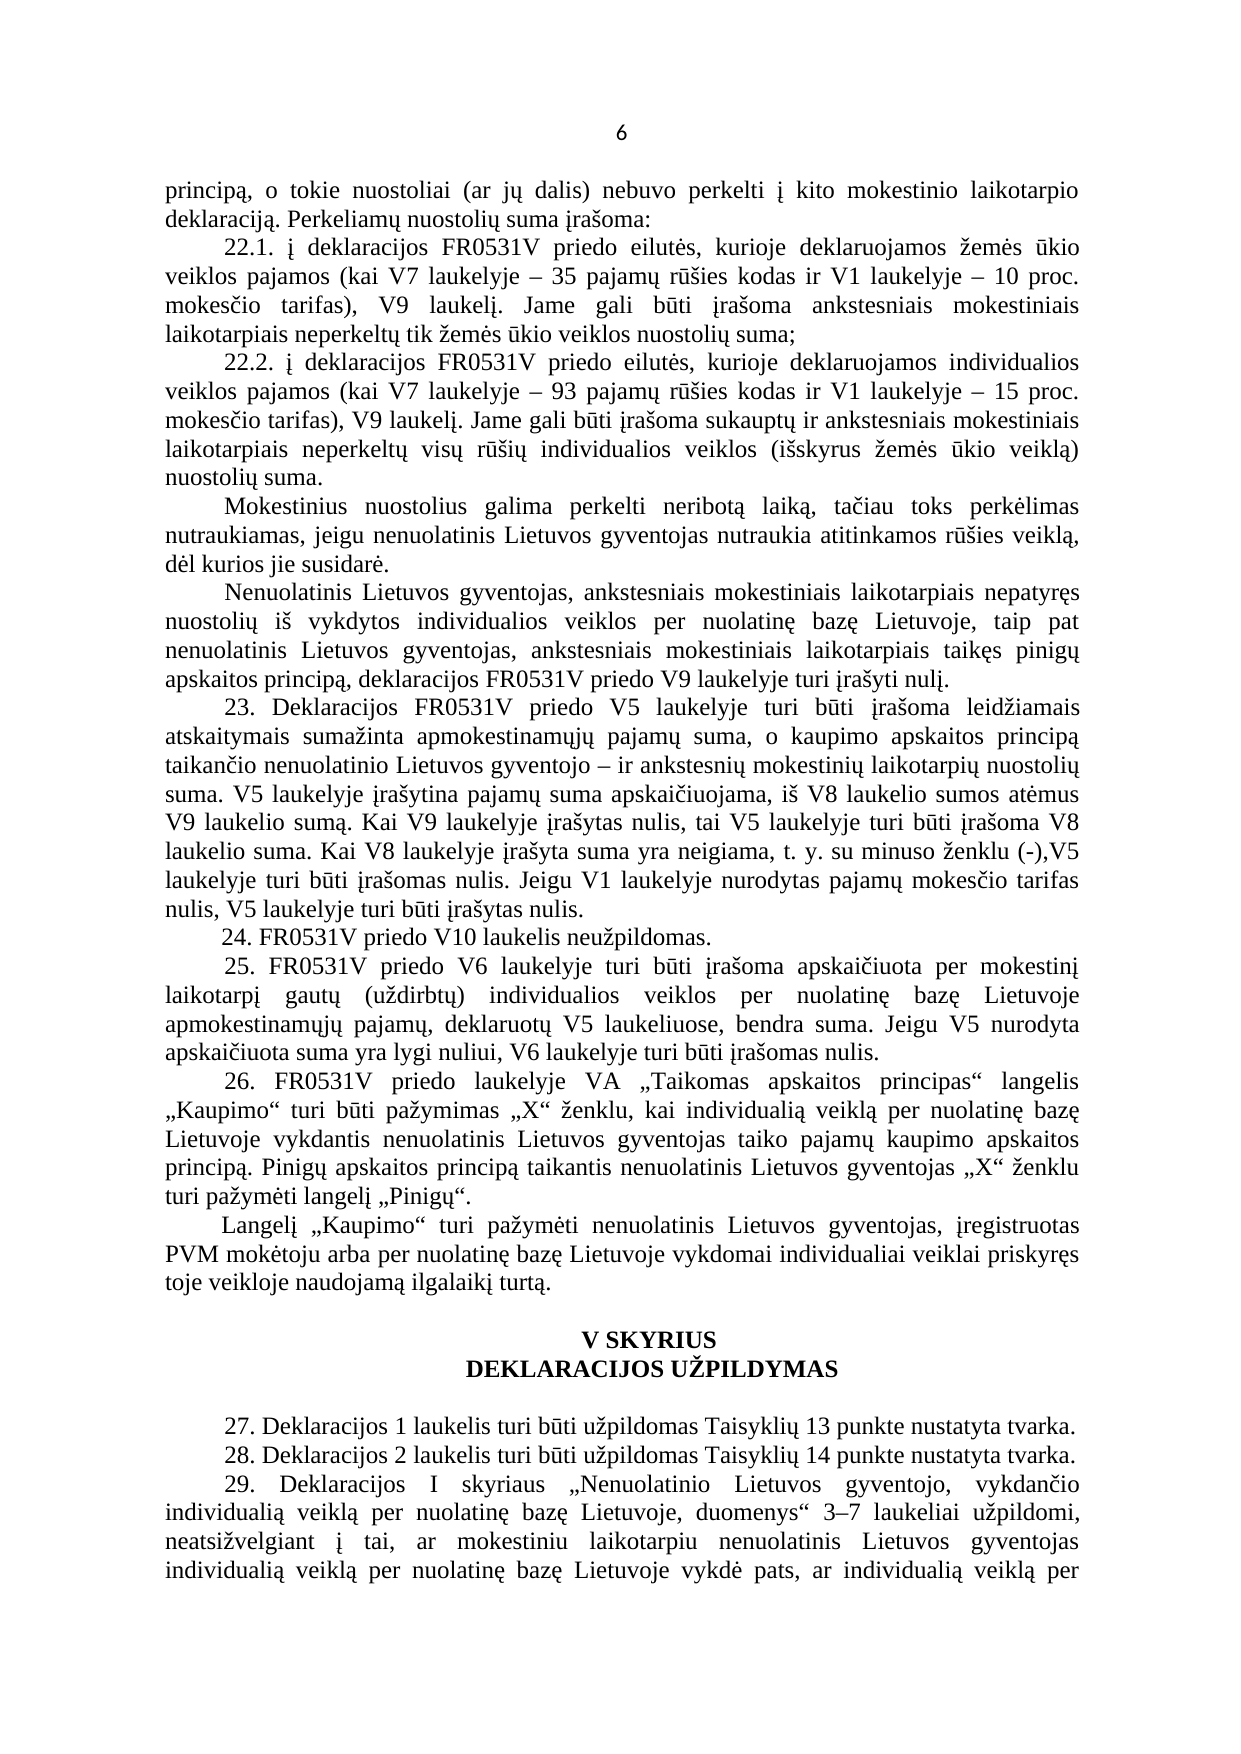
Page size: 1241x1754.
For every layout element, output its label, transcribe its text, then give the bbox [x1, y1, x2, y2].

text Langelį „Kaupimo“ turi pažymėti nenuolatinis Lietuvos gyventojas, įregistruotas PVM mokėtoju arba per nuolatinę bazę Lietuvoje vykdomai individualiai veiklai priskyręs toje veikloje naudojamą ilgalaikį turtą. [165, 1210, 1080, 1296]
text 25. FR0531V priedo V6 laukelyje turi būti įrašoma apskaičiuota per mokestinį laikotarpį gautų (uždirbtų) individualios veiklos per nuolatinę bazę Lietuvoje apmokestinamųjų pajamų, deklaruotų V5 laukeliuose, bendra suma. Jeigu V5 nurodyta apskaičiuota suma yra lygi nuliui, V6 laukelyje turi būti įrašomas nulis. [165, 951, 1080, 1066]
text 23. Deklaracijos FR0531V priedo V5 laukelyje turi būti įrašoma leidžiamais atskaitymais sumažinta apmokestinamųjų pajamų suma, o kaupimo apskaitos principą taikančio nenuolatinio Lietuvos gyventojo – ir ankstesnių mokestinių laikotarpių nuostolių suma. V5 laukelyje įrašytina pajamų suma apskaičiuojama, iš V8 laukelio sumos atėmus V9 laukelio sumą. Kai V9 laukelyje įrašytas nulis, tai V5 laukelyje turi būti įrašoma V8 laukelio suma. Kai V8 laukelyje įrašyta suma yra neigiama, t. y. su minuso ženklu (-),V5 laukelyje turi būti įrašomas nulis. Jeigu V1 laukelyje nurodytas pajamų mokesčio tarifas nulis, V5 laukelyje turi būti įrašytas nulis. [165, 692, 1080, 922]
text principą, o tokie nuostoliai (ar jų dalis) nebuvo perkelti į kito mokestinio laikotarpio deklaraciją. Perkeliamų nuostolių suma įrašoma: [165, 175, 1080, 232]
text 24. FR0531V priedo V10 laukelis neužpildomas. [165, 922, 1139, 951]
text 27. Deklaracijos 1 laukelis turi būti užpildomas Taisyklių 13 punkte nustatyta tvarka. [159, 1411, 1139, 1440]
text V SKYRIUS [165, 1325, 1139, 1354]
text Nenuolatinis Lietuvos gyventojas, ankstesniais mokestiniais laikotarpiais nepatyręs nuostolių iš vykdytos individualios veiklos per nuolatinę bazę Lietuvoje, taip pat nenuolatinis Lietuvos gyventojas, ankstesniais mokestiniais laikotarpiais taikęs pinigų apskaitos principą, deklaracijos FR0531V priedo V9 laukelyje turi įrašyti nulį. [165, 577, 1080, 692]
text Mokestinius nuostolius galima perkelti neribotą laiką, tačiau toks perkėlimas nutraukiamas, jeigu nenuolatinis Lietuvos gyventojas nutraukia atitinkamos rūšies veiklą, dėl kurios jie susidarė. [165, 491, 1080, 577]
text 22.1. į deklaracijos FR0531V priedo eilutės, kurioje deklaruojamos žemės ūkio veiklos pajamos (kai V7 laukelyje – 35 pajamų rūšies kodas ir V1 laukelyje – 10 proc. mokesčio tarifas), V9 laukelį. Jame gali būti įrašoma ankstesniais mokestiniais laikotarpiais neperkeltų tik žemės ūkio veiklos nuostolių suma; [165, 232, 1080, 347]
text 22.2. į deklaracijos FR0531V priedo eilutės, kurioje deklaruojamos individualios veiklos pajamos (kai V7 laukelyje – 93 pajamų rūšies kodas ir V1 laukelyje – 15 proc. mokesčio tarifas), V9 laukelį. Jame gali būti įrašoma sukauptų ir ankstesniais mokestiniais laikotarpiais neperkeltų visų rūšių individualios veiklos (išskyrus žemės ūkio veiklą) nuostolių suma. [165, 347, 1080, 491]
text DEKLARACIJOS UŽPILDYMAS [165, 1354, 1139, 1382]
text 28. Deklaracijos 2 laukelis turi būti užpildomas Taisyklių 14 punkte nustatyta tvarka. [165, 1440, 1139, 1469]
text 26. FR0531V priedo laukelyje VA „Taikomas apskaitos principas“ langelis „Kaupimo“ turi būti pažymimas „X“ ženklu, kai individualią veiklą per nuolatinę bazę Lietuvoje vykdantis nenuolatinis Lietuvos gyventojas taiko pajamų kaupimo apskaitos principą. Pinigų apskaitos principą taikantis nenuolatinis Lietuvos gyventojas „X“ ženklu turi pažymėti langelį „Pinigų“. [165, 1066, 1080, 1210]
text 29. Deklaracijos I skyriaus „Nenuolatinio Lietuvos gyventojo, vykdančio individualią veiklą per nuolatinę bazę Lietuvoje, duomenys“ 3–7 laukeliai užpildomi, neatsižvelgiant į tai, ar mokestiniu laikotarpiu nenuolatinis Lietuvos gyventojas individualią veiklą per nuolatinę bazę Lietuvoje vykdė pats, ar individualią veiklą per [165, 1469, 1080, 1584]
